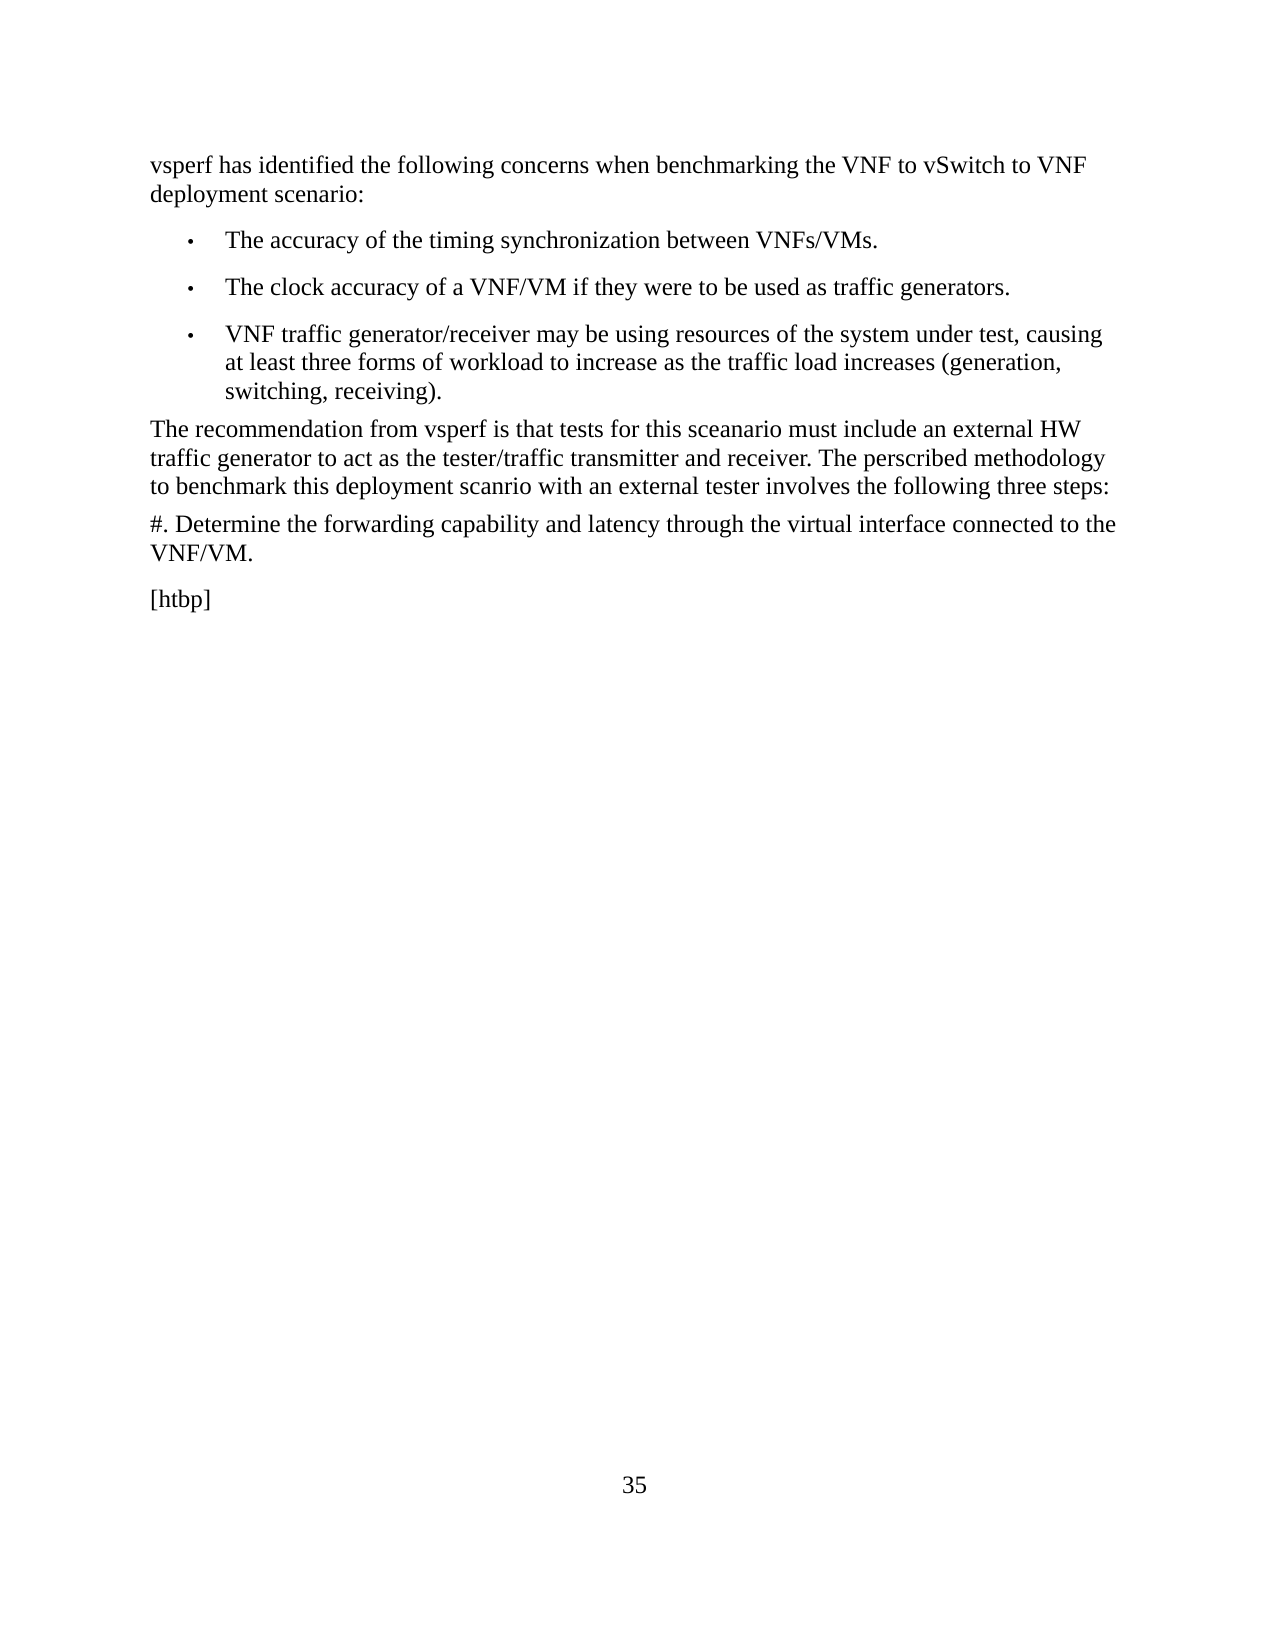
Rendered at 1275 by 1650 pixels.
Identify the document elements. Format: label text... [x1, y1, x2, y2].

text [htbp] [150, 584, 1125, 613]
text The recommendation from vsperf is that tests for this sceanario must include an external HW traffic generator to act as the tester/traffic transmitter and receiver. The perscribed methodology to benchmark this deployment scanrio with an external tester involves the following three steps: [150, 414, 1125, 500]
list The accuracy of the timing synchronization between VNFs/VMs. [187, 225, 1125, 254]
text #. Determine the forwarding capability and latency through the virtual interface connected to the VNF/VM. [150, 509, 1125, 567]
text vsperf has identified the following concerns when benchmarking the VNF to vSwitch to VNF deployment scenario: [150, 150, 1125, 207]
list VNF traffic generator/receiver may be using resources of the system under test, causing at least three forms of workload to increase as the traffic load increases (generation, switching, receiving). [187, 319, 1125, 405]
list The clock accuracy of a VNF/VM if they were to be used as traffic generators. [187, 272, 1125, 301]
